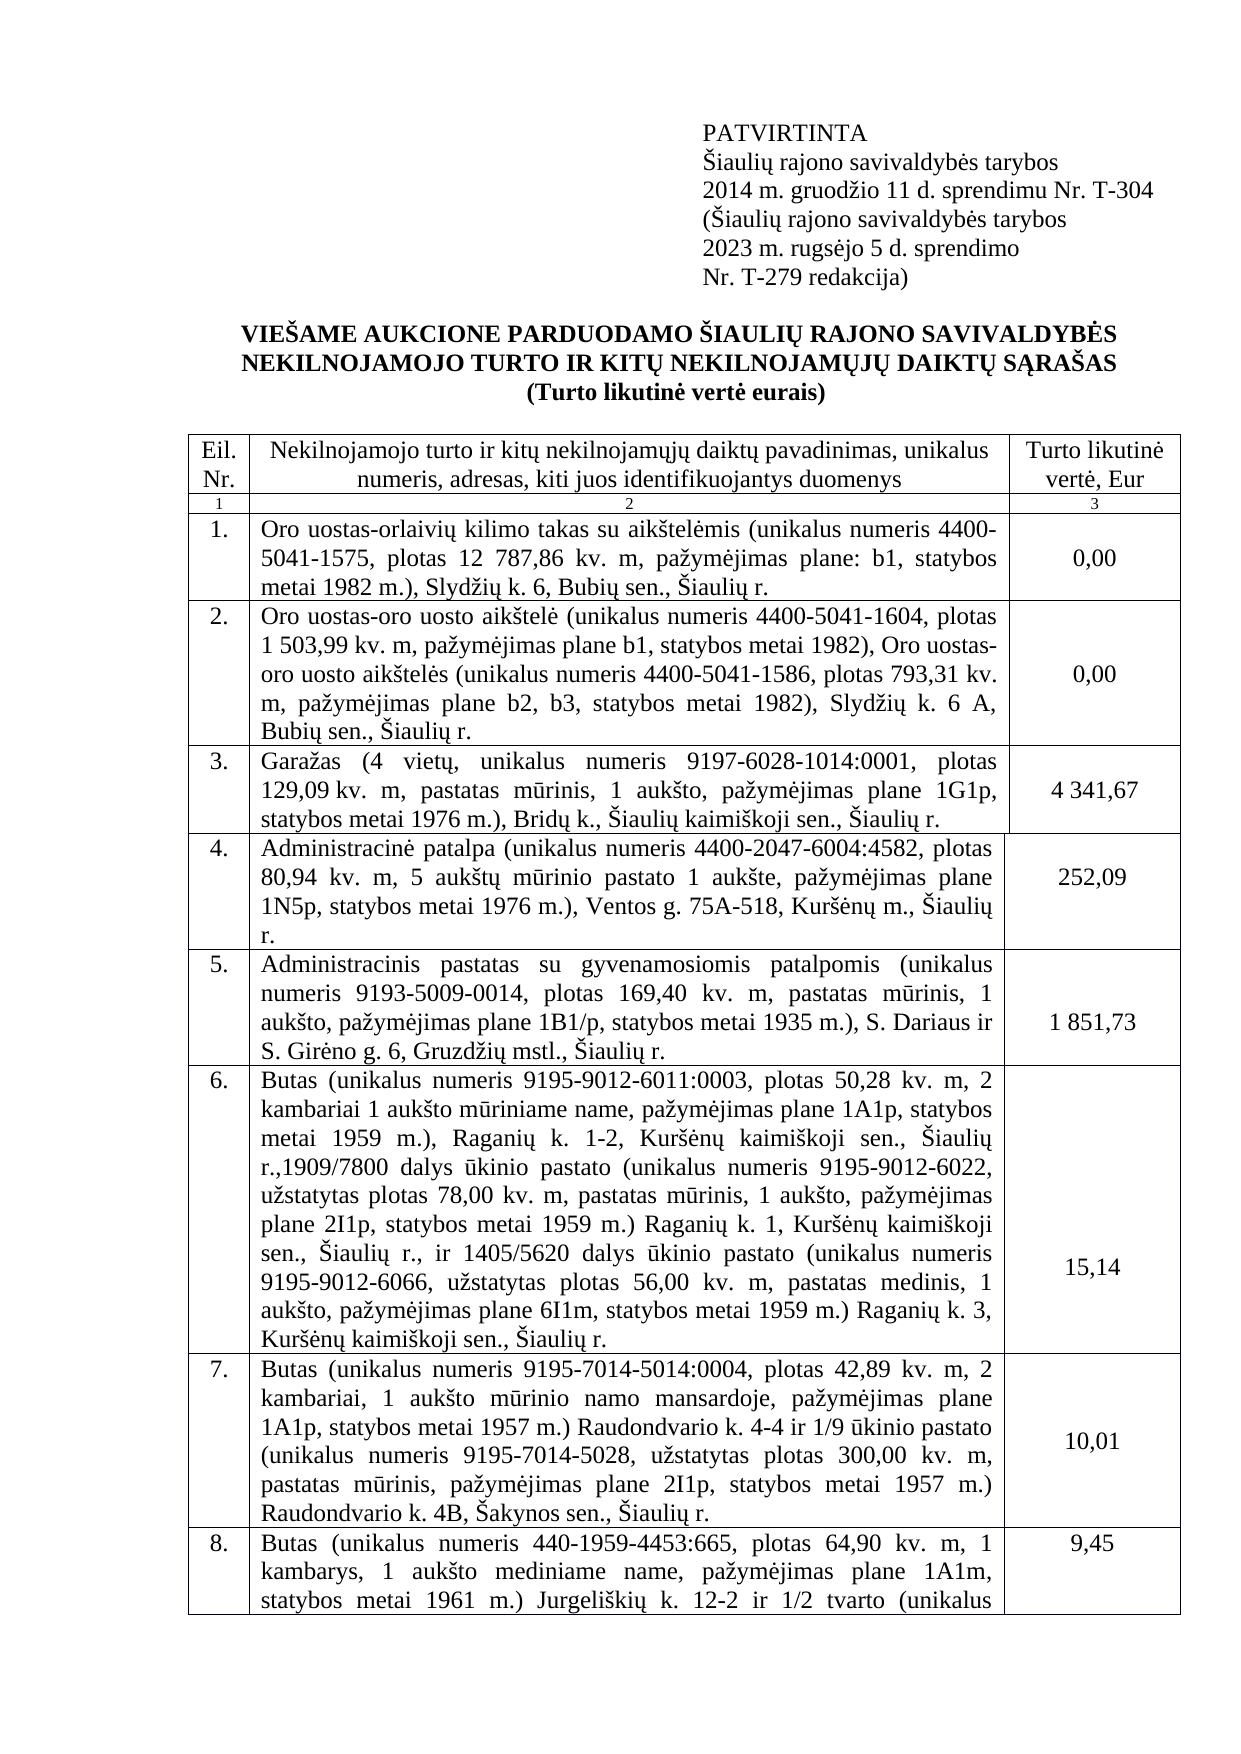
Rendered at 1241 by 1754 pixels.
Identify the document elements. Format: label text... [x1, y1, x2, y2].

text (Turto likutinė vertė eurais) [177, 377, 1181, 406]
table_cell 10,01 [1005, 1354, 1180, 1527]
table_cell Butas (unikalus numeris 440-1959-4453:665, plotas 64,90 kv. m, 1 kambarys, 1 aukšto mediniame name, pažymėjimas plane 1A1m, statybos metai 1961 m.) Jurgeliškių k. 12-2 ir 1/2 tvarto (unikalus [250, 1528, 1004, 1614]
table_header Nekilnojamojo turto ir kitų nekilnojamųjų daiktų pavadinimas, unikalus numeris, adresas, kiti juos identifikuojantys duomenys [250, 435, 1009, 493]
table_cell 1 [189, 494, 249, 513]
table_cell 2. [189, 601, 249, 745]
table_cell 9,45 [1005, 1528, 1180, 1614]
table_cell 3 [1010, 494, 1180, 513]
text PATVIRTINTA [177, 118, 1181, 147]
table_cell Oro uostas-orlaivių kilimo takas su aikštelėmis (unikalus numeris 4400-5041-1575, plotas 12 787,86 kv. m, pažymėjimas plane: b1, statybos metai 1982 m.), Slydžių k. 6, Bubių sen., Šiaulių r. [250, 514, 1009, 600]
table_cell 5. [189, 950, 249, 1064]
table_header Turto likutinė vertė, Eur [1010, 435, 1180, 493]
table_cell 1. [189, 514, 249, 600]
table_cell 0,00 [1010, 514, 1180, 600]
text VIEŠAME AUKCIONE PARDUODAMO ŠIAULIŲ RAJONO SAVIVALDYBĖS NEKILNOJAMOJO TURTO IR KITŲ NEKILNOJAMŲJŲ DAIKTŲ SĄRAŠAS [177, 319, 1181, 377]
text 2023 m. rugsėjo 5 d. sprendimo [702, 233, 1181, 262]
table_cell Administracinė patalpa (unikalus numeris 4400-2047-6004:4582, plotas 80,94 kv. m, 5 aukštų mūrinio pastato 1 aukšte, pažymėjimas plane 1N5p, statybos metai 1976 m.), Ventos g. 75A-518, Kuršėnų m., Šiaulių r. [250, 834, 1004, 948]
table_cell 2 [250, 494, 1009, 513]
table_cell 4. [189, 834, 249, 948]
text (Šiaulių rajono savivaldybės tarybos [177, 204, 1181, 233]
table_cell 15,14 [1005, 1066, 1180, 1353]
table_cell 3. [189, 746, 249, 832]
table_cell 4 341,67 [1010, 746, 1180, 832]
table_cell 6. [189, 1066, 249, 1353]
table_cell 252,09 [1005, 834, 1180, 948]
table_cell Administracinis pastatas su gyvenamosiomis patalpomis (unikalus numeris 9193-5009-0014, plotas 169,40 kv. m, pastatas mūrinis, 1 aukšto, pažymėjimas plane 1B1/p, statybos metai 1935 m.), S. Dariaus ir S. Girėno g. 6, Gruzdžių mstl., Šiaulių r. [250, 950, 1004, 1064]
table_cell Oro uostas-oro uosto aikštelė (unikalus numeris 4400-5041-1604, plotas 1 503,99 kv. m, pažymėjimas plane b1, statybos metai 1982), Oro uostas-oro uosto aikštelės (unikalus numeris 4400-5041-1586, plotas 793,31 kv. m, pažymėjimas plane b2, b3, statybos metai 1982), Slydžių k. 6 A, Bubių sen., Šiaulių r. [250, 601, 1009, 745]
text 2014 m. gruodžio 11 d. sprendimu Nr. T-304 [702, 176, 1181, 204]
table_cell 0,00 [1010, 601, 1180, 745]
table_cell Butas (unikalus numeris 9195-7014-5014:0004, plotas 42,89 kv. m, 2 kambariai, 1 aukšto mūrinio namo mansardoje, pažymėjimas plane 1A1p, statybos metai 1957 m.) Raudondvario k. 4-4 ir 1/9 ūkinio pastato (unikalus numeris 9195-7014-5028, užstatytas plotas 300,00 kv. m, pastatas mūrinis, pažymėjimas plane 2I1p, statybos metai 1957 m.) Raudondvario k. 4B, Šakynos sen., Šiaulių r. [250, 1354, 1004, 1527]
table_header Eil. Nr. [189, 435, 249, 493]
text Nr. T-279 redakcija) [702, 262, 1181, 291]
table_cell 8. [189, 1528, 249, 1614]
table_cell Butas (unikalus numeris 9195-9012-6011:0003, plotas 50,28 kv. m, 2 kambariai 1 aukšto mūriniame name, pažymėjimas plane 1A1p, statybos metai 1959 m.), Raganių k. 1-2, Kuršėnų kaimiškoji sen., Šiaulių r.,1909/7800 dalys ūkinio pastato (unikalus numeris 9195-9012-6022, užstatytas plotas 78,00 kv. m, pastatas mūrinis, 1 aukšto, pažymėjimas plane 2I1p, statybos metai 1959 m.) Raganių k. 1, Kuršėnų kaimiškoji sen., Šiaulių r., ir 1405/5620 dalys ūkinio pastato (unikalus numeris 9195-9012-6066, užstatytas plotas 56,00 kv. m, pastatas medinis, 1 aukšto, pažymėjimas plane 6I1m, statybos metai 1959 m.) Raganių k. 3, Kuršėnų kaimiškoji sen., Šiaulių r. [250, 1066, 1004, 1353]
table_cell Garažas (4 vietų, unikalus numeris 9197-6028-1014:0001, plotas 129,09 kv. m, pastatas mūrinis, 1 aukšto, pažymėjimas plane 1G1p, statybos metai 1976 m.), Bridų k., Šiaulių kaimiškoji sen., Šiaulių r. [250, 746, 1009, 832]
table_cell 1 851,73 [1005, 950, 1180, 1064]
table_cell 7. [189, 1354, 249, 1527]
text Šiaulių rajono savivaldybės tarybos [177, 147, 1181, 176]
